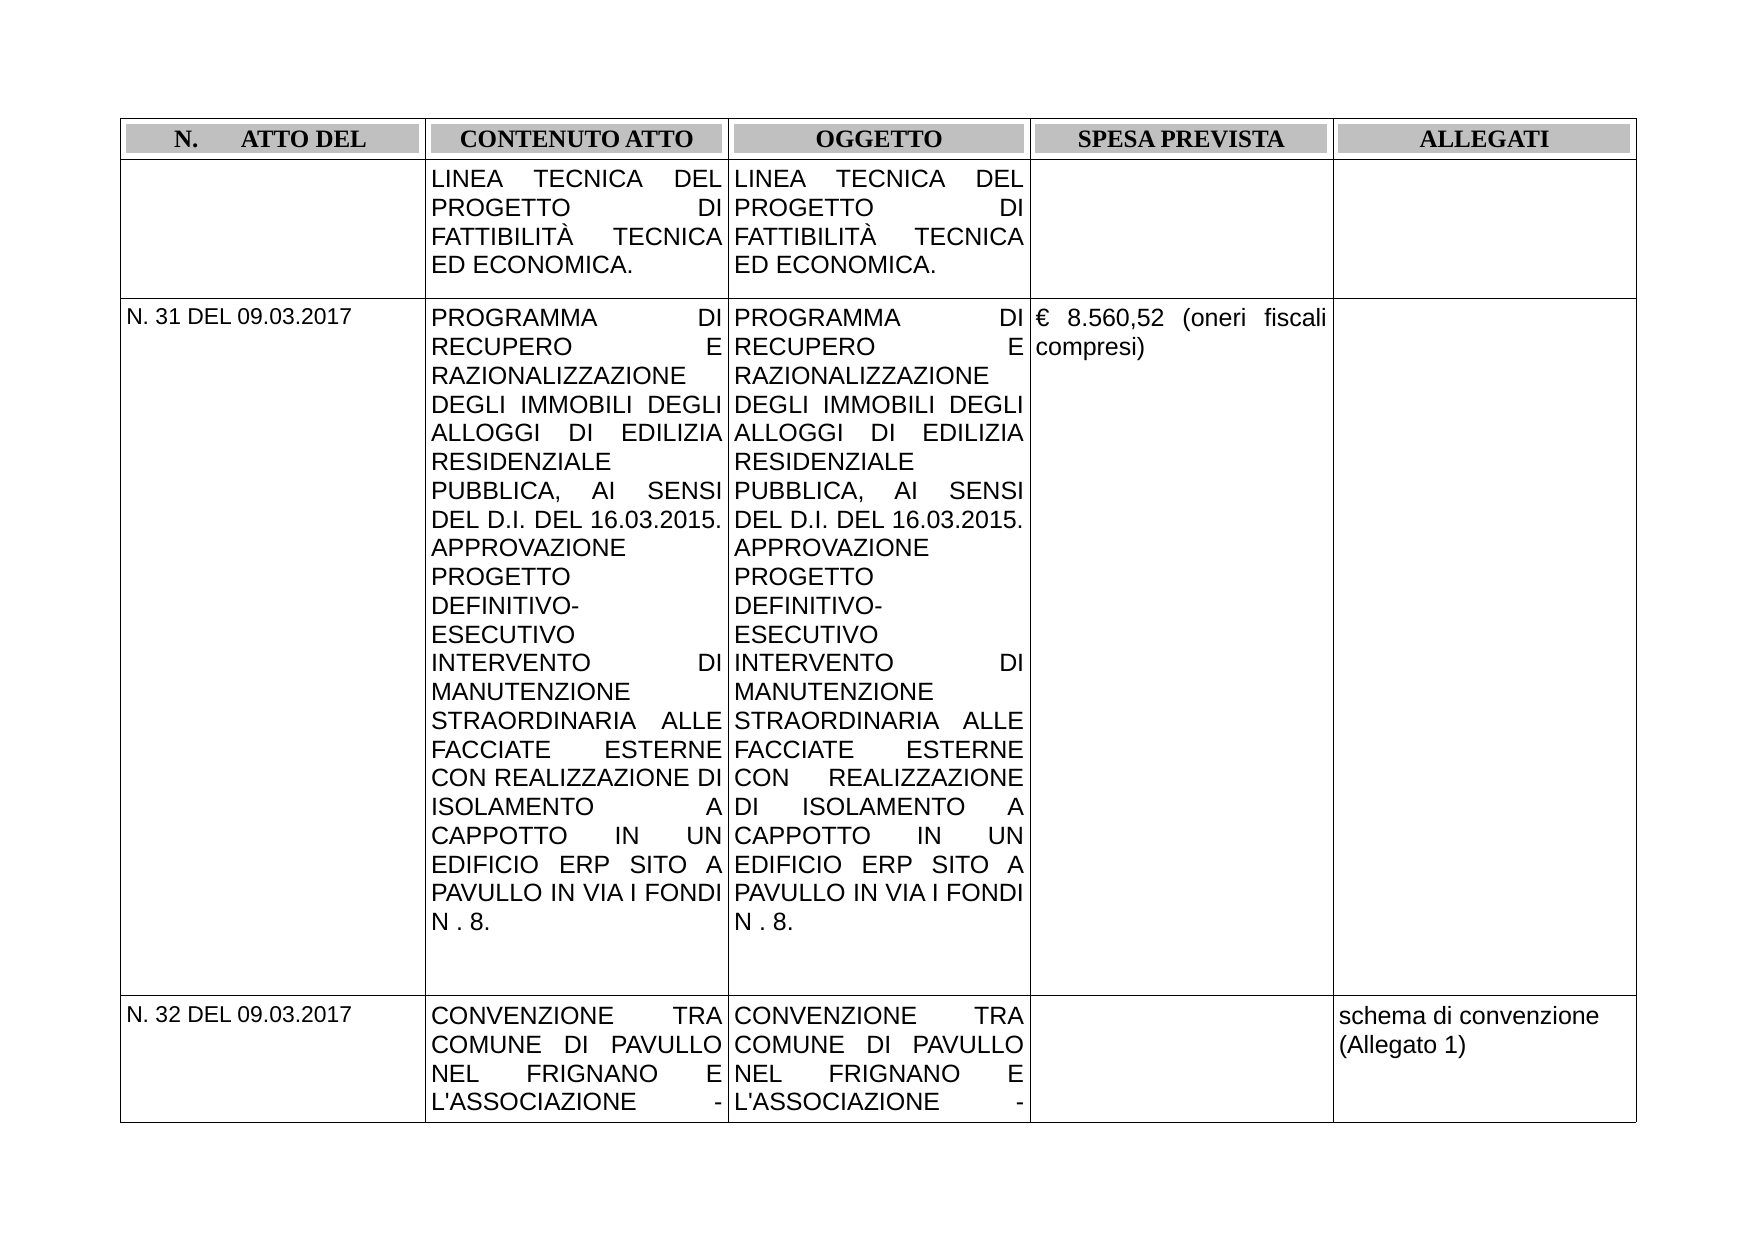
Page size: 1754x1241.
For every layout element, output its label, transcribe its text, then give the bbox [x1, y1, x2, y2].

table_cell N. 31 DEL 09.03.2017 [121, 299, 425, 995]
table_cell [1334, 299, 1636, 995]
table_cell [1031, 160, 1333, 297]
table_cell CONVENZIONE TRA COMUNE DI PAVULLO NEL FRIGNANO E L'ASSOCIAZIONE [729, 996, 1030, 1122]
table_cell PROGRAMMA DI RECUPERO E RAZIONALIZZAZIONE DEGLI IMMOBILI DEGLI ALLOGGI DI EDILIZIA RESIDENZIALE PUBBLICA, AI SENSI DEL D.I. DEL 16.03.2015. APPROVAZIONE PROGETTO DEFINITIVO-ESECUTIVO INTERVENTO DI MANUTENZIONE STRAORDINARIA ALLE FACCIATE ESTERNE CON REALIZZAZIONE DI ISOLAMENTO A CAPPOTTO IN UN EDIFICIO ERP SITO A PAVULLO IN VIA I FONDI N . 8. [426, 299, 728, 995]
table_cell N. 32 DEL 09.03.2017 [121, 996, 425, 1122]
table_header ALLEGATI [1334, 119, 1636, 158]
table_cell [121, 160, 425, 297]
table_cell PROGRAMMA DI RECUPERO E RAZIONALIZZAZIONE DEGLI IMMOBILI DEGLI ALLOGGI DI EDILIZIA RESIDENZIALE PUBBLICA, AI SENSI DEL D.I. DEL 16.03.2015. APPROVAZIONE PROGETTO DEFINITIVO-ESECUTIVO INTERVENTO DI MANUTENZIONE STRAORDINARIA ALLE FACCIATE ESTERNE CON REALIZZAZIONE DI ISOLAMENTO A CAPPOTTO IN UN EDIFICIO ERP SITO A PAVULLO IN VIA I FONDI N . 8. [729, 299, 1030, 995]
table_cell € 8.560,52 (oneri fiscali compresi) [1031, 299, 1333, 995]
table_cell LINEA TECNICA DEL PROGETTO DI FATTIBILITÀ TECNICA ED ECONOMICA. [426, 160, 728, 297]
table_cell CONVENZIONE TRA COMUNE DI PAVULLO NEL FRIGNANO E L'ASSOCIAZIONE [426, 996, 728, 1122]
table_cell schema di convenzione (Allegato 1) [1334, 996, 1636, 1122]
table_header CONTENUTO ATTO [426, 119, 728, 158]
table_header SPESA PREVISTA [1031, 119, 1333, 158]
table_cell LINEA TECNICA DEL PROGETTO DI FATTIBILITÀ TECNICA ED ECONOMICA. [729, 160, 1030, 297]
table_header N. ATTO DEL [121, 119, 425, 158]
table_cell [1031, 996, 1333, 1122]
table_header OGGETTO [729, 119, 1030, 158]
table_cell [1334, 160, 1636, 297]
